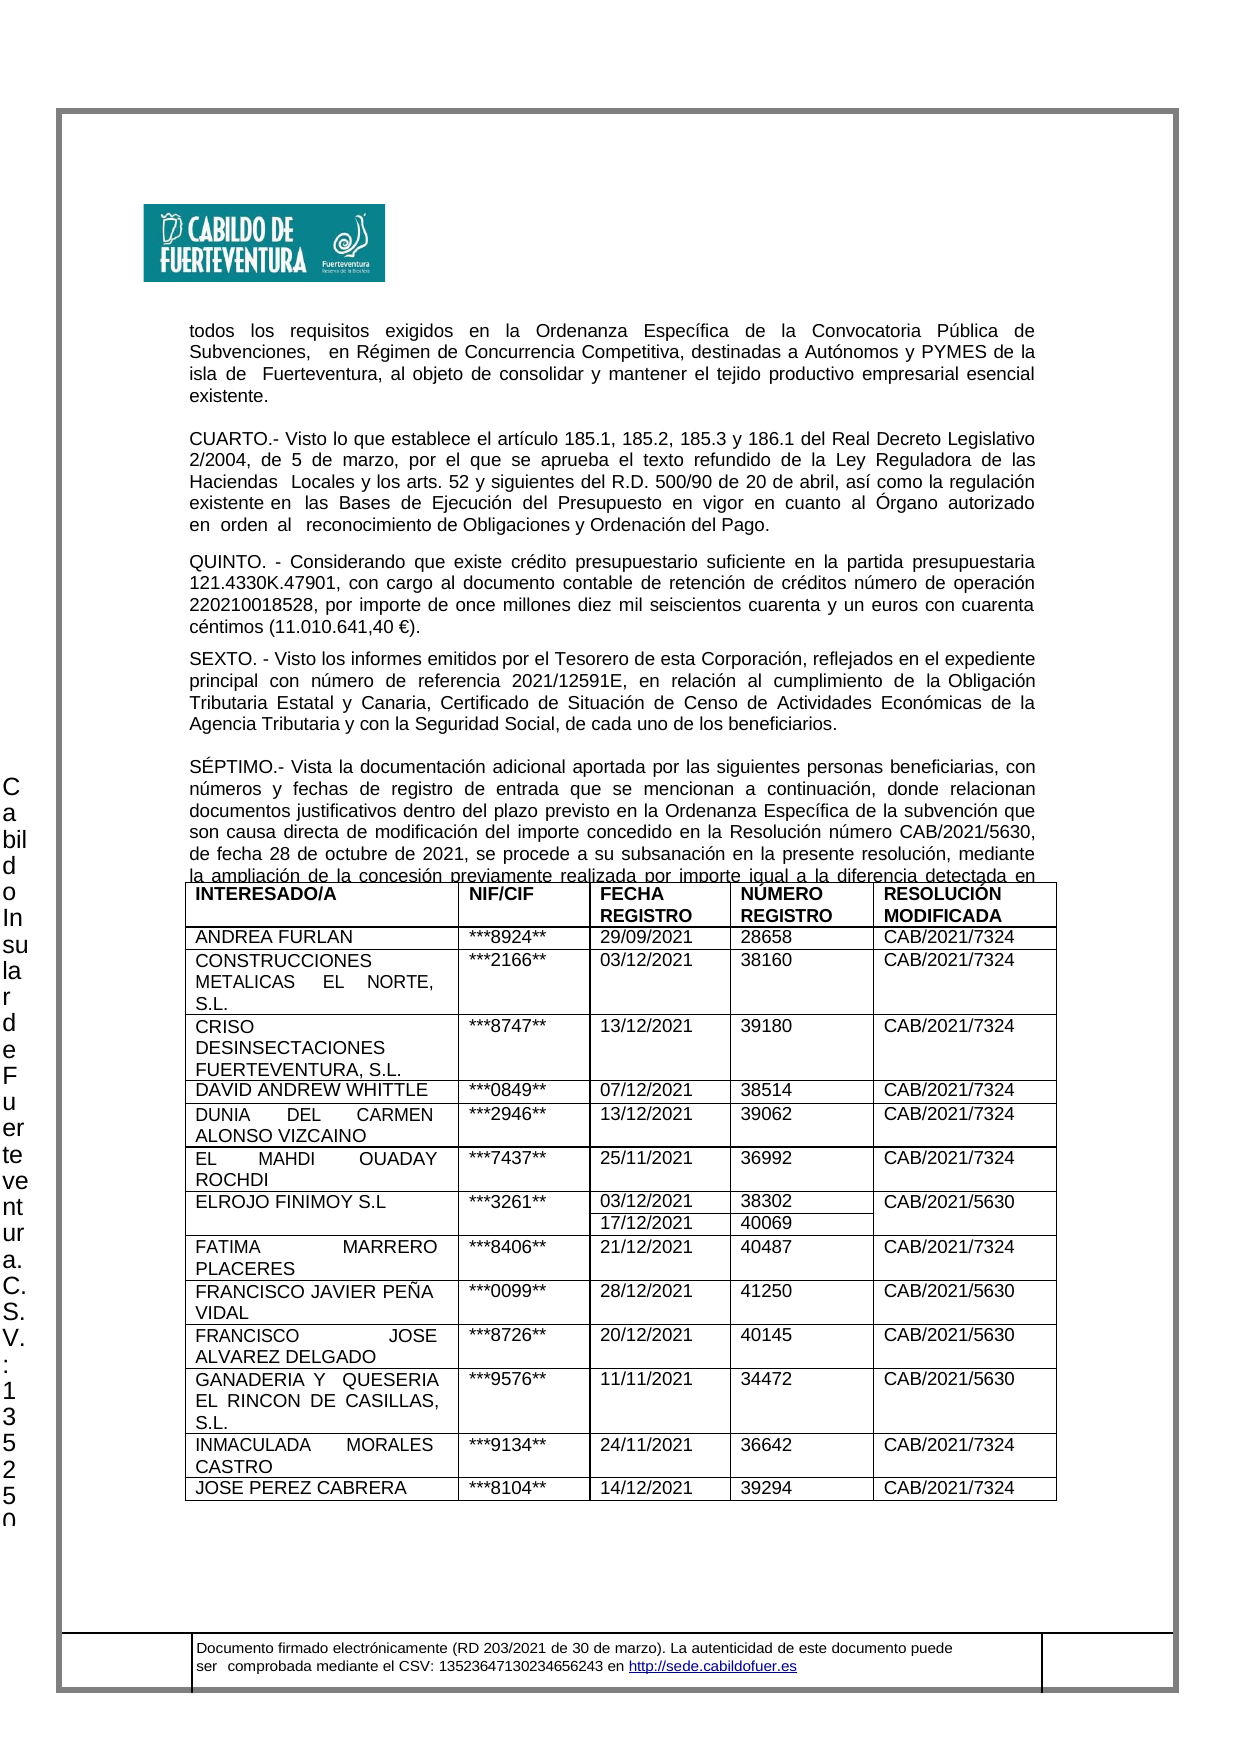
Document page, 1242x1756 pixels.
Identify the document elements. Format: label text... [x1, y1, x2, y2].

table_cell CAB/2021/7324 [874, 1148, 1056, 1191]
table_cell CAB/2021/7324 [874, 1081, 1056, 1102]
table_cell CAB/2021/7324 [874, 1015, 1056, 1080]
table_cell FRANCISCO JAVIER PEÑA VIDAL [186, 1281, 458, 1323]
table_cell ***8747** [459, 1015, 589, 1080]
table_cell JOSE PEREZ CABRERA [186, 1478, 458, 1500]
table_cell FATIMA MARRERO PLACERES [186, 1236, 458, 1279]
table_cell 24/11/2021 [591, 1434, 730, 1477]
table_cell 03/12/2021 [591, 1192, 730, 1213]
table_header todos los requisitos exigidos en la Ordenanza Específica de la Convocatoria Pública de Subvenciones, en Régimen de Concurrencia Competitiva, destinadas a Autónomos y PYMES de la isla de Fuerteventura, al objeto de consolidar y mantener el tejido productivo empresarial esencial existente. CUARTO.- Visto lo que establece el artículo 185.1, 185.2, 185.3 y 186.1 del Real Decreto Legislativo 2/2004, de 5 de marzo, por el que se aprueba el texto refundido de la Ley Reguladora de las Haciendas Locales y los arts. 52 y siguientes del R.D. 500/90 de 20 de abril, así como la regulación existente en las Bases de Ejecución del Presupuesto en vigor en cuanto al Órgano autorizado en orden al reconocimiento de Obligaciones y Ordenación del Pago. QUINTO. - Considerando que existe crédito presupuestario suficiente en la partida presupuestaria 121.4330K.47901, con cargo al documento contable de retención de créditos número de operación 220210018528, por importe de once millones diez mil seiscientos cuarenta y un euros con cuarenta céntimos (11.010.641,40 €). SEXTO. - Visto los informes emitidos por el Tesorero de esta Corporación, reflejados en el expediente principal con número de referencia 2021/12591E, en relación al cumplimiento de la Obligación Tributaria Estatal y Canaria, Certificado de Situación de Censo de Actividades Económicas de la Agencia Tributaria y con la Seguridad Social, de cada uno de los beneficiarios. SÉPTIMO.- Vista la documentación adicional aportada por las siguientes personas beneficiarias, con números y fechas de registro de entrada que se mencionan a continuación, donde relacionan documentos justificativos dentro del plazo previsto en la Ordenanza Específica de la subvención que son causa directa de modificación del importe concedido en la Resolución número CAB/2021/5630, de fecha 28 de octubre de 2021, se procede a su subsanación en la presente resolución, mediante la ampliación de la concesión previamente realizada por importe igual a la diferencia detectada en los siguientes: [62, 114, 1173, 1632]
table_cell 39294 [731, 1478, 873, 1500]
table_cell 28/12/2021 [591, 1281, 730, 1323]
table_cell INMACULADA MORALES CASTRO [186, 1434, 458, 1477]
table_cell CAB/2021/5630 [874, 1369, 1056, 1433]
table_cell 14/12/2021 [591, 1478, 730, 1500]
table_cell 41250 [731, 1281, 873, 1323]
table_cell 17/12/2021 [591, 1214, 730, 1235]
table_cell ELROJO FINIMOY S.L [186, 1192, 458, 1235]
table_header NIF/CIF [459, 883, 589, 926]
table_cell FRANCISCO JOSE ALVAREZ DELGADO [186, 1325, 458, 1367]
table_cell DAVID ANDREW WHITTLE [186, 1081, 458, 1102]
table_header NÚMERO REGISTRO [731, 883, 873, 926]
table_cell ***8104** [459, 1478, 589, 1500]
table_cell EL MAHDI OUADAY ROCHDI [186, 1148, 458, 1191]
table_cell 29/09/2021 [591, 928, 730, 949]
table_cell CAB/2021/7324 [874, 1236, 1056, 1279]
table_cell CONSTRUCCIONES METALICAS EL NORTE, S.L. [186, 950, 458, 1014]
table_cell 34472 [731, 1369, 873, 1433]
table_cell 20/12/2021 [591, 1325, 730, 1367]
table_cell 21/12/2021 [591, 1236, 730, 1279]
table_cell 38302 [731, 1192, 873, 1213]
table_cell ***9134** [459, 1434, 589, 1477]
table_cell ***2946** [459, 1104, 589, 1146]
table_header INTERESADO/A [186, 883, 458, 926]
table_cell 40487 [731, 1236, 873, 1279]
table_cell 07/12/2021 [591, 1081, 730, 1102]
table_cell 38160 [731, 950, 873, 1014]
table_cell ***2166** [459, 950, 589, 1014]
table_cell Documento firmado electrónicamente (RD 203/2021 de 30 de marzo). La autenticidad de este documento puede ser comprobada mediante el CSV: 13523647130234656243 en http://sede.cabildofuer.es [193, 1634, 1041, 1687]
table_cell ANDREA FURLAN [186, 928, 458, 949]
table_cell 36642 [731, 1434, 873, 1477]
table_cell CAB/2021/5630 [874, 1325, 1056, 1367]
table_cell CAB/2021/7324 [874, 950, 1056, 1014]
table_cell CAB/2021/5630 [874, 1281, 1056, 1323]
table_cell CAB/2021/7324 [874, 928, 1056, 949]
table_cell 40145 [731, 1325, 873, 1367]
table_cell 13/12/2021 [591, 1015, 730, 1080]
table_cell ***9576** [459, 1369, 589, 1433]
table_cell GANADERIA Y QUESERIA EL RINCON DE CASILLAS, S.L. [186, 1369, 458, 1433]
table_cell 13/12/2021 [591, 1104, 730, 1146]
text Cabildo Insular de Fuerteventura. C.S.V.: 13525066230434562755. [2, 775, 29, 1525]
table_cell 03/12/2021 [591, 950, 730, 1014]
table_cell ***8726** [459, 1325, 589, 1367]
table_cell ***8924** [459, 928, 589, 949]
table_cell ***0099** [459, 1281, 589, 1323]
table_cell 40069 [731, 1214, 873, 1235]
table_cell 36992 [731, 1148, 873, 1191]
table_cell DUNIA DEL CARMEN ALONSO VIZCAINO [186, 1104, 458, 1146]
table_cell 28658 [731, 928, 873, 949]
table_cell CRISO DESINSECTACIONES FUERTEVENTURA, S.L. [186, 1015, 458, 1080]
table_cell 39062 [731, 1104, 873, 1146]
table_cell CAB/2021/7324 [874, 1104, 1056, 1146]
table_cell CAB/2021/7324 [874, 1434, 1056, 1477]
table_header RESOLUCIÓN MODIFICADA [874, 883, 1056, 926]
table_cell [62, 1634, 191, 1687]
table_cell ***3261** [459, 1192, 589, 1235]
table_cell CAB/2021/5630 [874, 1192, 1056, 1235]
table_header FECHA REGISTRO [591, 883, 730, 926]
table_cell 11/11/2021 [591, 1369, 730, 1433]
table_cell ***7437** [459, 1148, 589, 1191]
table_cell 25/11/2021 [591, 1148, 730, 1191]
table_cell CAB/2021/7324 [874, 1478, 1056, 1500]
table_cell ***0849** [459, 1081, 589, 1102]
table_cell 38514 [731, 1081, 873, 1102]
table_cell 39180 [731, 1015, 873, 1080]
table_cell [1043, 1634, 1173, 1687]
table_cell ***8406** [459, 1236, 589, 1279]
